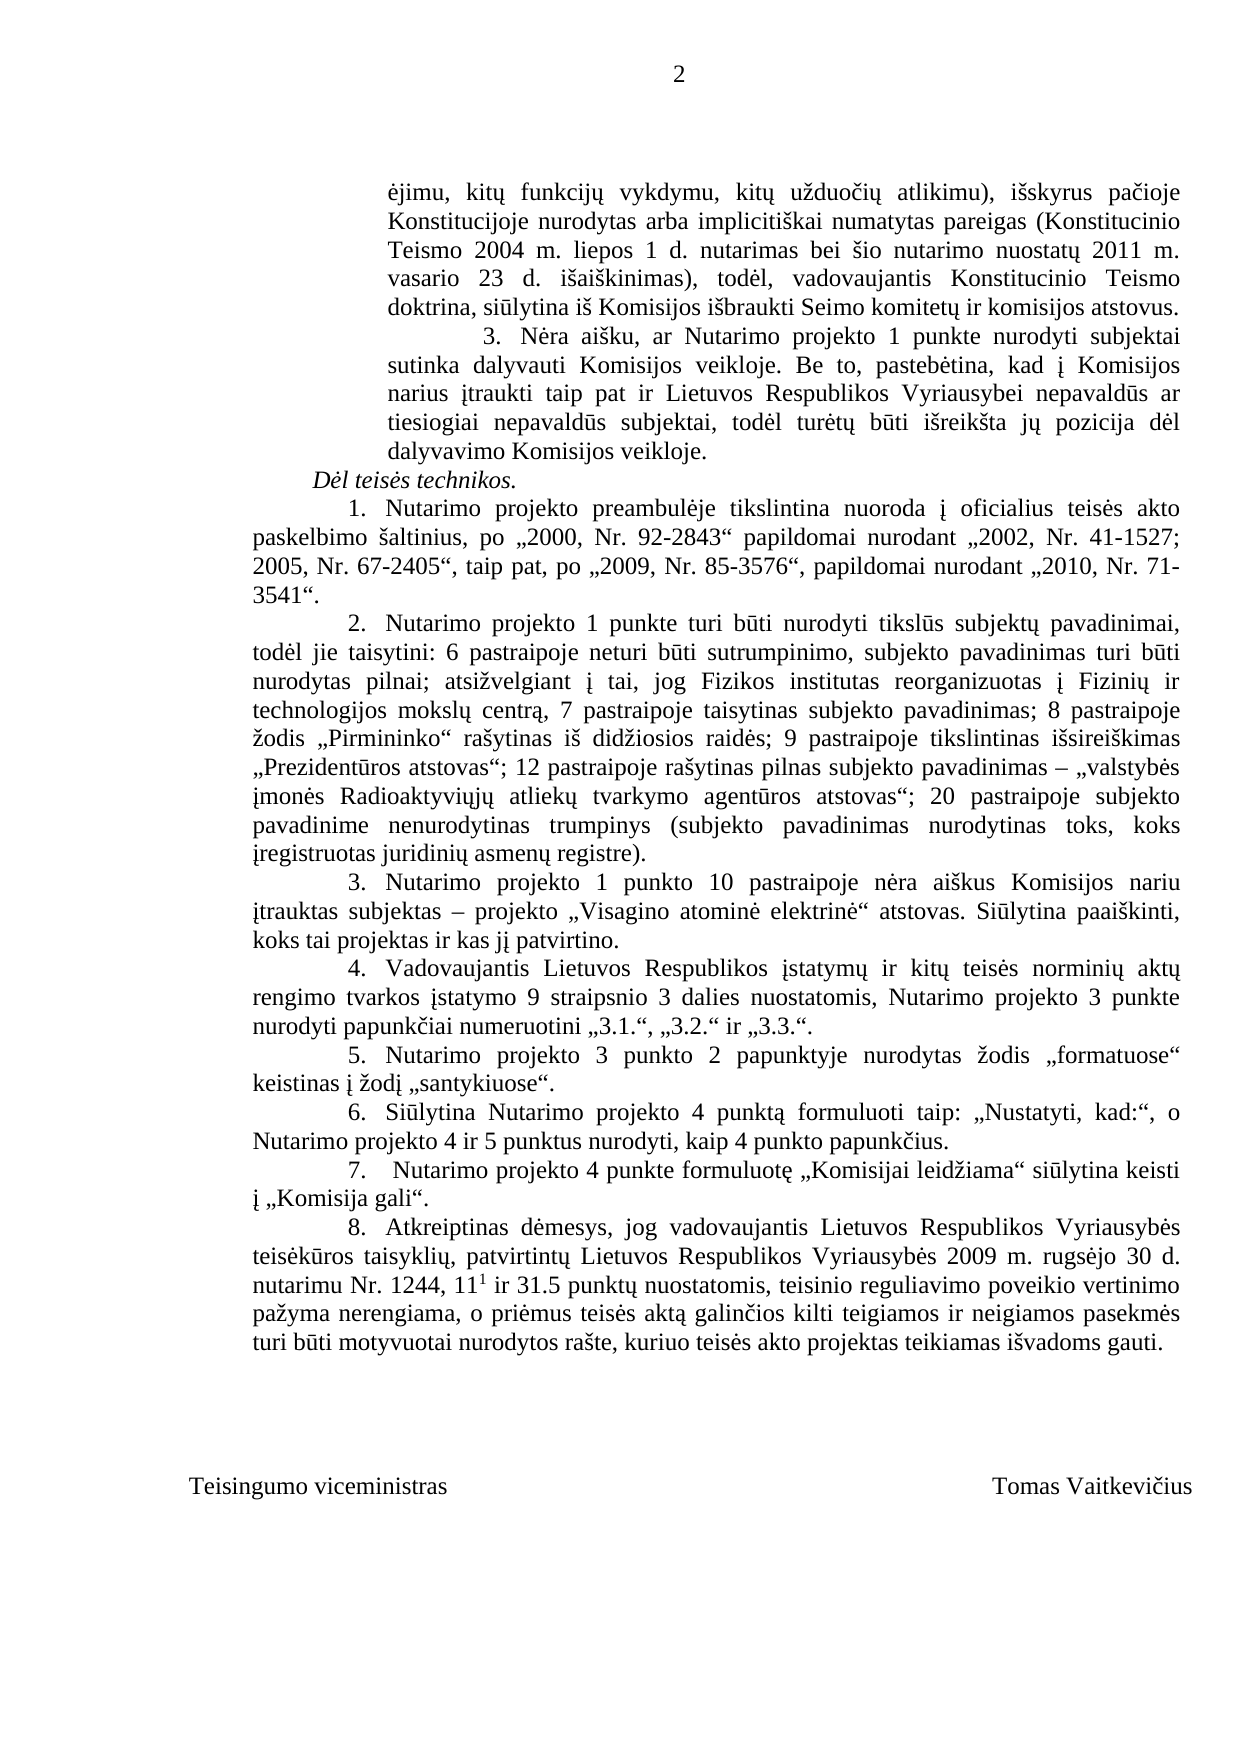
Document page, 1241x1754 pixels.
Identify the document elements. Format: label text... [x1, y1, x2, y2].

list Nutarimo projekto 3 punkto 2 papunktyje nurodytas žodis „formatuose“ keistinas į žodį „santykiuose“. [215, 1040, 1181, 1097]
table_header Teisingumo viceministras [177, 1471, 690, 1500]
list Nėra aišku, ar Nutarimo projekto 1 punkte nurodyti subjektai sutinka dalyvauti Komisijos veikloje. Be to, pastebėtina, kad į Komisijos narius įtraukti taip pat ir Lietuvos Respublikos Vyriausybei nepavaldūs ar tiesiogiai nepavaldūs subjektai, todėl turėtų būti išreikšta jų pozicija dėl dalyvavimo Komisijos veikloje. [350, 321, 1181, 465]
list Vadovaujantis Lietuvos Respublikos įstatymų ir kitų teisės norminių aktų rengimo tvarkos įstatymo 9 straipsnio 3 dalies nuostatomis, Nutarimo projekto 3 punkte nurodyti papunkčiai numeruotini „3.1.“, „3.2.“ ir „3.3.“. [215, 953, 1181, 1040]
list Nutarimo projekto 4 punkte formuluotę „Komisijai leidžiama“ siūlytina keisti į „Komisija gali“. [215, 1155, 1181, 1212]
text Dėl teisės technikos. [177, 465, 1181, 493]
list Nutarimo projekto preambulėje tikslintina nuoroda į oficialius teisės akto paskelbimo šaltinius, po „2000, Nr. 92-2843“ papildomai nurodant „2002, Nr. 41-1527; 2005, Nr. 67-2405“, taip pat, po „2009, Nr. 85-3576“, papildomai nurodant „2010, Nr. 71-3541“. [215, 493, 1181, 608]
list ėjimu, kitų funkcijų vykdymu, kitų užduočių atlikimu), išskyrus pačioje Konstitucijoje nurodytas arba implicitiškai numatytas pareigas (Konstitucinio Teismo 2004 m. liepos 1 d. nutarimas bei šio nutarimo nuostatų 2011 m. vasario 23 d. išaiškinimas), todėl, vadovaujantis Konstitucinio Teismo doktrina, siūlytina iš Komisijos išbraukti Seimo komitetų ir komisijos atstovus. [350, 177, 1181, 321]
list Nutarimo projekto 1 punkte turi būti nurodyti tikslūs subjektų pavadinimai, todėl jie taisytini: 6 pastraipoje neturi būti sutrumpinimo, subjekto pavadinimas turi būti nurodytas pilnai; atsižvelgiant į tai, jog Fizikos institutas reorganizuotas į Fizinių ir technologijos mokslų centrą, 7 pastraipoje taisytinas subjekto pavadinimas; 8 pastraipoje žodis „Pirmininko“ rašytinas iš didžiosios raidės; 9 pastraipoje tikslintinas išsireiškimas „Prezidentūros atstovas“; 12 pastraipoje rašytinas pilnas subjekto pavadinimas – „valstybės įmonės Radioaktyviųjų atliekų tvarkymo agentūros atstovas“; 20 pastraipoje subjekto pavadinime nenurodytinas trumpinys (subjekto pavadinimas nurodytinas toks, koks įregistruotas juridinių asmenų registre). [215, 608, 1181, 867]
list Atkreiptinas dėmesys, jog vadovaujantis Lietuvos Respublikos Vyriausybės teisėkūros taisyklių, patvirtintų Lietuvos Respublikos Vyriausybės 2009 m. rugsėjo 30 d. nutarimu Nr. 1244, 111 ir 31.5 punktų nuostatomis, teisinio reguliavimo poveikio vertinimo pažyma nerengiama, o priėmus teisės aktą galinčios kilti teigiamos ir neigiamos pasekmės turi būti motyvuotai nurodytos rašte, kuriuo teisės akto projektas teikiamas išvadoms gauti. [215, 1212, 1181, 1356]
list Siūlytina Nutarimo projekto 4 punktą formuluoti taip: „Nustatyti, kad:“, o Nutarimo projekto 4 ir 5 punktus nurodyti, kaip 4 punkto papunkčius. [215, 1097, 1181, 1155]
list Nutarimo projekto 1 punkto 10 pastraipoje nėra aiškus Komisijos nariu įtrauktas subjektas – projekto „Visagino atominė elektrinė“ atstovas. Siūlytina paaiškinti, koks tai projektas ir kas jį patvirtino. [215, 867, 1181, 953]
table_header Tomas Vaitkevičius [690, 1471, 1204, 1500]
